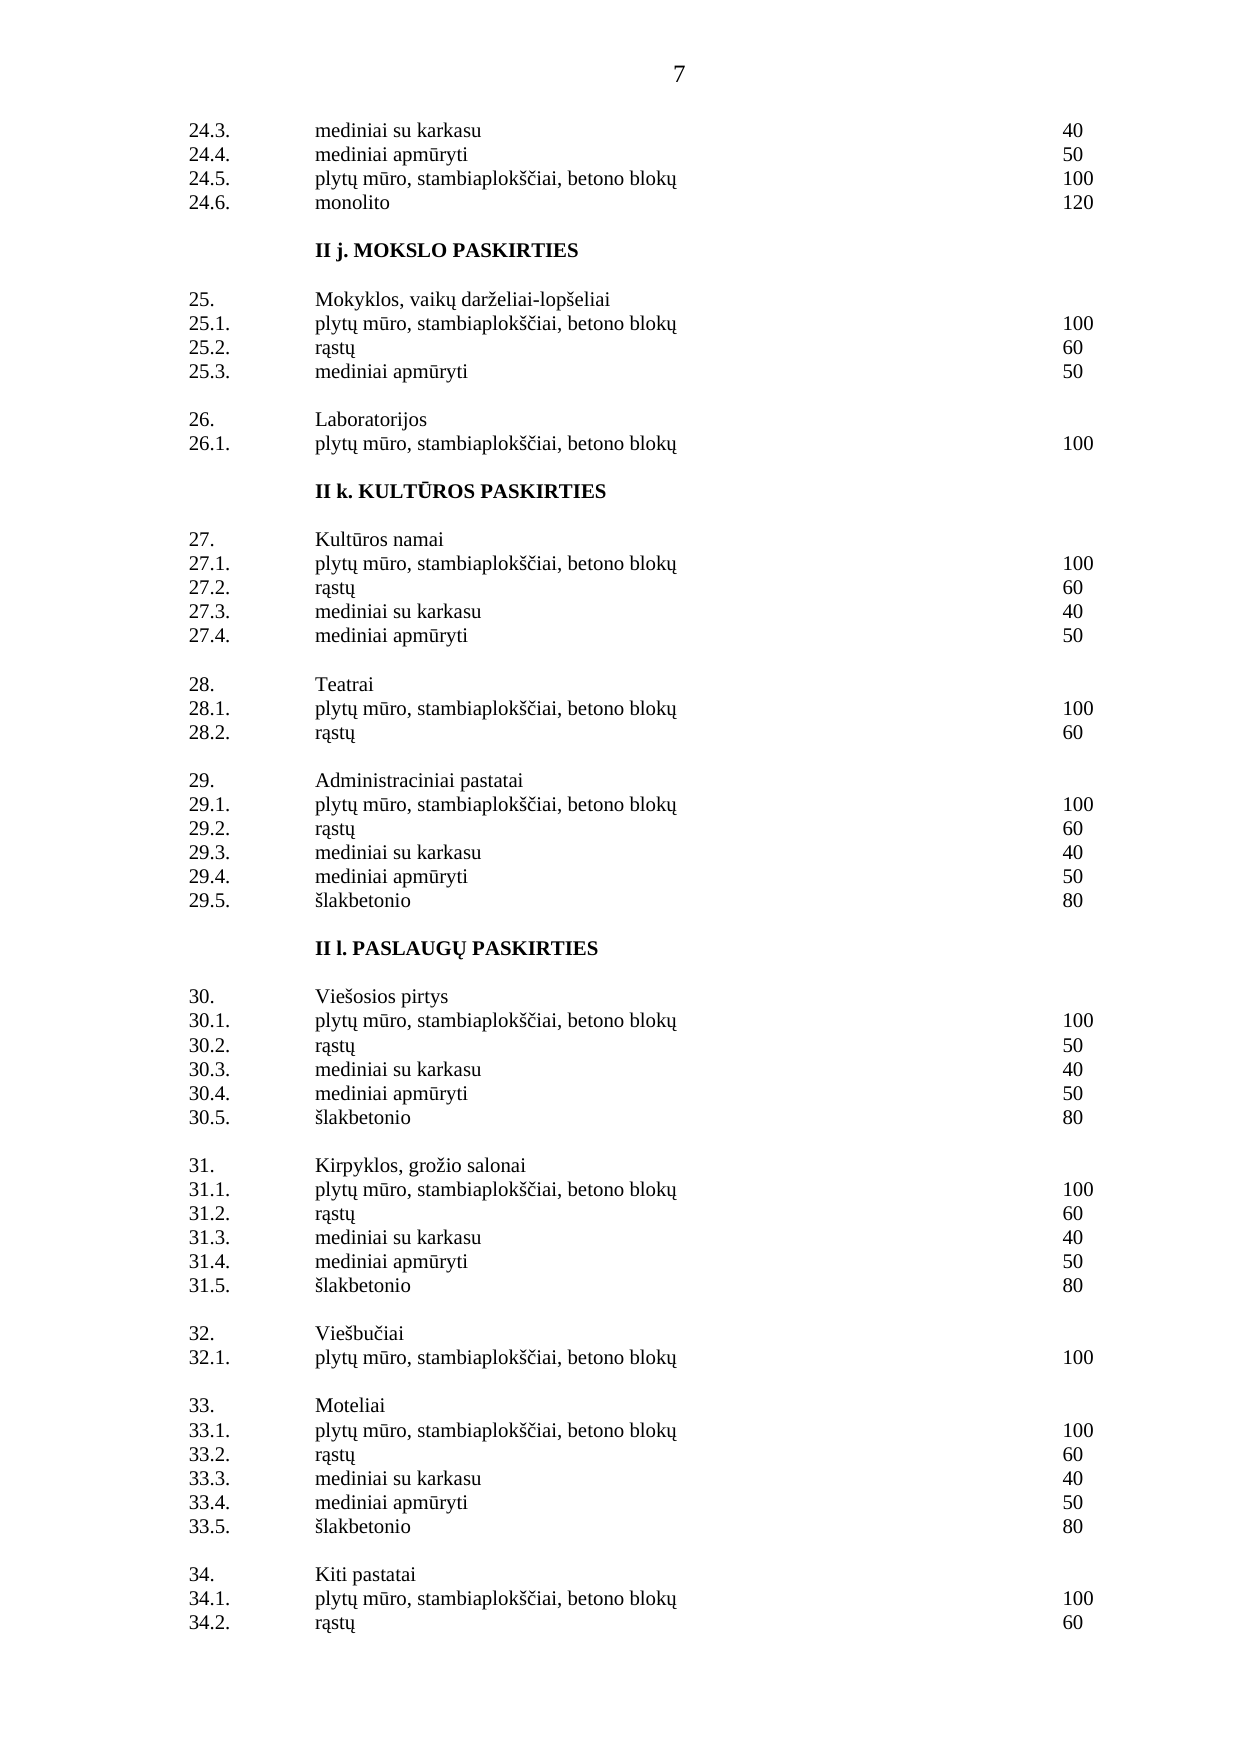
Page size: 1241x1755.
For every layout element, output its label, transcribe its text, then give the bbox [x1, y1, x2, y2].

table_cell mediniai apmūryti [304, 1081, 1051, 1105]
table_cell [1051, 287, 1181, 311]
table_cell Administraciniai pastatai [304, 768, 1051, 792]
table_cell [304, 263, 1051, 287]
table_cell 60 [1051, 1442, 1181, 1466]
table_cell 30.3. [177, 1057, 303, 1081]
table_cell rąstų [304, 816, 1051, 840]
table_cell 34.1. [177, 1586, 303, 1610]
table_cell rąstų [304, 1033, 1051, 1057]
table_cell rąstų [304, 720, 1051, 744]
table_cell 30. [177, 984, 303, 1008]
table_cell [1051, 214, 1181, 238]
table_cell 100 [1051, 551, 1181, 575]
table_cell 50 [1051, 142, 1181, 166]
table_cell Kiti pastatai [304, 1562, 1051, 1586]
table_cell 50 [1051, 864, 1181, 888]
table_cell 80 [1051, 1105, 1181, 1129]
table_cell 31.1. [177, 1177, 303, 1201]
table_cell 27.2. [177, 575, 303, 599]
table_cell [304, 912, 1051, 936]
table_cell 40 [1051, 599, 1181, 623]
table_cell rąstų [304, 1201, 1051, 1225]
table_cell plytų mūro, stambiaplokščiai, betono blokų [304, 311, 1051, 335]
table_cell 33.3. [177, 1466, 303, 1490]
table_cell 31.3. [177, 1225, 303, 1249]
table_cell 50 [1051, 1033, 1181, 1057]
table_cell [304, 960, 1051, 984]
table_cell [177, 383, 303, 407]
table_cell [1051, 383, 1181, 407]
table_cell 26.1. [177, 431, 303, 455]
table_cell 33.4. [177, 1490, 303, 1514]
table_cell 27.3. [177, 599, 303, 623]
table_cell 29.2. [177, 816, 303, 840]
table_cell šlakbetonio [304, 1514, 1051, 1538]
table_cell 31.2. [177, 1201, 303, 1225]
table_cell 29. [177, 768, 303, 792]
table_cell [1051, 768, 1181, 792]
table_cell plytų mūro, stambiaplokščiai, betono blokų [304, 551, 1051, 575]
table_cell [1051, 263, 1181, 287]
table_cell 32. [177, 1321, 303, 1345]
table_cell [177, 1297, 303, 1321]
table_cell 50 [1051, 1249, 1181, 1273]
table_cell 40 [1051, 118, 1181, 142]
table_cell šlakbetonio [304, 1273, 1051, 1297]
table_cell 31.5. [177, 1273, 303, 1297]
table_cell II l. PASLAUGŲ PASKIRTIES [304, 936, 1051, 960]
table_cell plytų mūro, stambiaplokščiai, betono blokų [304, 166, 1051, 190]
table_cell 26. [177, 407, 303, 431]
table_cell Laboratorijos [304, 407, 1051, 431]
table_cell [304, 455, 1051, 479]
table_cell 34.2. [177, 1610, 303, 1634]
table_cell 24.4. [177, 142, 303, 166]
table_cell [1051, 936, 1181, 960]
table_cell 28.2. [177, 720, 303, 744]
table_cell 31.4. [177, 1249, 303, 1273]
table_cell plytų mūro, stambiaplokščiai, betono blokų [304, 1009, 1051, 1032]
table_cell plytų mūro, stambiaplokščiai, betono blokų [304, 431, 1051, 455]
table_cell 29.5. [177, 888, 303, 912]
table_cell 33.1. [177, 1418, 303, 1442]
table_cell 25.3. [177, 359, 303, 383]
table_cell 100 [1051, 1586, 1181, 1610]
table_cell 60 [1051, 575, 1181, 599]
table_cell 33.5. [177, 1514, 303, 1538]
table_cell 50 [1051, 1490, 1181, 1514]
table_cell Moteliai [304, 1394, 1051, 1417]
table_cell [304, 648, 1051, 672]
table_cell [177, 1369, 303, 1393]
table_cell 24.3. [177, 118, 303, 142]
table_cell 100 [1051, 792, 1181, 816]
table_cell mediniai su karkasu [304, 1466, 1051, 1490]
table_cell 27. [177, 527, 303, 551]
table_cell 33. [177, 1394, 303, 1417]
table_cell 40 [1051, 1466, 1181, 1490]
table_cell [1051, 1321, 1181, 1345]
table_cell [1051, 960, 1181, 984]
table_cell [177, 479, 303, 503]
table_cell 60 [1051, 335, 1181, 359]
table_cell 50 [1051, 624, 1181, 647]
table_cell [1051, 1369, 1181, 1393]
table_cell 60 [1051, 1201, 1181, 1225]
table_cell [1051, 744, 1181, 768]
table_cell 29.3. [177, 840, 303, 864]
table_cell 30.1. [177, 1009, 303, 1032]
table_cell [177, 648, 303, 672]
table_cell mediniai apmūryti [304, 624, 1051, 647]
table_cell 25.1. [177, 311, 303, 335]
table_cell mediniai apmūryti [304, 1490, 1051, 1514]
table_cell [177, 912, 303, 936]
table_cell 60 [1051, 1610, 1181, 1634]
table_cell mediniai apmūryti [304, 1249, 1051, 1273]
table_cell 100 [1051, 431, 1181, 455]
table_cell 80 [1051, 1514, 1181, 1538]
table_cell rąstų [304, 1610, 1051, 1634]
table_cell [177, 503, 303, 527]
table_cell 40 [1051, 1057, 1181, 1081]
table_cell [1051, 479, 1181, 503]
table_cell 24.6. [177, 190, 303, 214]
table_cell 60 [1051, 720, 1181, 744]
table_cell 100 [1051, 1177, 1181, 1201]
table_cell [1051, 455, 1181, 479]
table_cell [1051, 672, 1181, 696]
table_cell mediniai apmūryti [304, 359, 1051, 383]
table_cell 100 [1051, 1345, 1181, 1369]
table_cell [177, 936, 303, 960]
table_cell mediniai su karkasu [304, 118, 1051, 142]
table_cell II j. MOKSLO PASKIRTIES [304, 239, 1051, 262]
table_cell [304, 503, 1051, 527]
table_cell mediniai apmūryti [304, 864, 1051, 888]
table_cell šlakbetonio [304, 1105, 1051, 1129]
table_cell 100 [1051, 1009, 1181, 1032]
table_cell plytų mūro, stambiaplokščiai, betono blokų [304, 1345, 1051, 1369]
table_cell 50 [1051, 1081, 1181, 1105]
table_cell 34. [177, 1562, 303, 1586]
table_cell [1051, 912, 1181, 936]
table_cell rąstų [304, 1442, 1051, 1466]
table_cell [177, 263, 303, 287]
table_cell 100 [1051, 696, 1181, 720]
table_cell 31. [177, 1153, 303, 1177]
table_cell [1051, 1394, 1181, 1417]
table_cell mediniai apmūryti [304, 142, 1051, 166]
table_cell 100 [1051, 166, 1181, 190]
table_cell [1051, 1129, 1181, 1153]
table_cell Kultūros namai [304, 527, 1051, 551]
table_cell mediniai su karkasu [304, 1225, 1051, 1249]
table_cell [177, 1538, 303, 1562]
table_cell [1051, 1153, 1181, 1177]
table_cell mediniai su karkasu [304, 599, 1051, 623]
table_cell 29.1. [177, 792, 303, 816]
table_cell [304, 1538, 1051, 1562]
table_cell [304, 383, 1051, 407]
table_cell [1051, 984, 1181, 1008]
table_cell 25.2. [177, 335, 303, 359]
table_cell [1051, 1538, 1181, 1562]
table_cell [304, 1129, 1051, 1153]
table_cell 32.1. [177, 1345, 303, 1369]
table_cell mediniai su karkasu [304, 1057, 1051, 1081]
table_cell 80 [1051, 1273, 1181, 1297]
table_cell [1051, 527, 1181, 551]
table_cell Kirpyklos, grožio salonai [304, 1153, 1051, 1177]
table_cell [1051, 407, 1181, 431]
table_cell [177, 1129, 303, 1153]
table_cell 30.5. [177, 1105, 303, 1129]
table_cell [304, 1369, 1051, 1393]
table_cell rąstų [304, 575, 1051, 599]
table_cell 50 [1051, 359, 1181, 383]
table_cell 30.2. [177, 1033, 303, 1057]
table_cell 27.1. [177, 551, 303, 575]
table_cell [1051, 1297, 1181, 1321]
table_cell plytų mūro, stambiaplokščiai, betono blokų [304, 1418, 1051, 1442]
table_cell 40 [1051, 840, 1181, 864]
table_cell 24.5. [177, 166, 303, 190]
table_cell mediniai su karkasu [304, 840, 1051, 864]
table_cell Viešbučiai [304, 1321, 1051, 1345]
table_cell 29.4. [177, 864, 303, 888]
table_cell plytų mūro, stambiaplokščiai, betono blokų [304, 696, 1051, 720]
table_cell 28.1. [177, 696, 303, 720]
table_cell [177, 960, 303, 984]
table_cell 100 [1051, 311, 1181, 335]
table_cell 60 [1051, 816, 1181, 840]
table_cell [177, 455, 303, 479]
table_cell Viešosios pirtys [304, 984, 1051, 1008]
table_cell 33.2. [177, 1442, 303, 1466]
table_cell 28. [177, 672, 303, 696]
table_cell 30.4. [177, 1081, 303, 1105]
table_cell 27.4. [177, 624, 303, 647]
table_cell [177, 239, 303, 262]
table_cell monolito [304, 190, 1051, 214]
table_cell [1051, 648, 1181, 672]
table_cell II k. KULTŪROS PASKIRTIES [304, 479, 1051, 503]
table_cell [304, 214, 1051, 238]
table_cell 25. [177, 287, 303, 311]
table_cell Mokyklos, vaikų darželiai-lopšeliai [304, 287, 1051, 311]
table_cell 40 [1051, 1225, 1181, 1249]
table_cell plytų mūro, stambiaplokščiai, betono blokų [304, 1177, 1051, 1201]
table_cell [1051, 239, 1181, 262]
table_cell plytų mūro, stambiaplokščiai, betono blokų [304, 1586, 1051, 1610]
table_cell [1051, 1562, 1181, 1586]
table_cell [177, 744, 303, 768]
table_cell šlakbetonio [304, 888, 1051, 912]
table_cell [177, 214, 303, 238]
table_cell plytų mūro, stambiaplokščiai, betono blokų [304, 792, 1051, 816]
table_cell 100 [1051, 1418, 1181, 1442]
table_cell [1051, 503, 1181, 527]
table_cell [304, 1297, 1051, 1321]
table_cell 80 [1051, 888, 1181, 912]
table_cell [304, 744, 1051, 768]
table_cell 120 [1051, 190, 1181, 214]
table_cell Teatrai [304, 672, 1051, 696]
table_cell rąstų [304, 335, 1051, 359]
